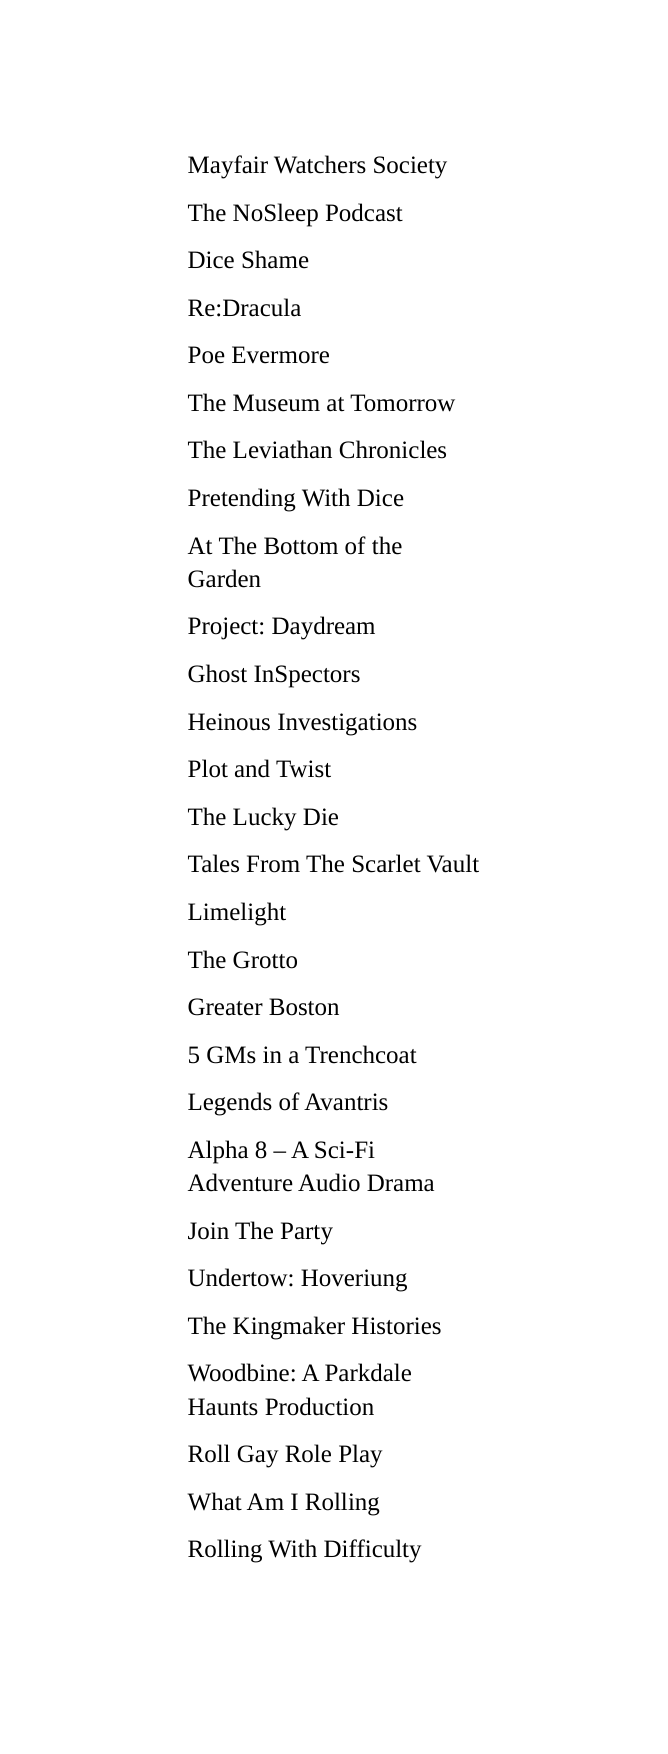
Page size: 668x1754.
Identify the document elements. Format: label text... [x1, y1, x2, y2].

text Undertow: Hoveriung [187, 1263, 480, 1292]
text The NoSleep Podcast [187, 198, 480, 226]
text At The Bottom of the Garden [187, 531, 480, 593]
text The Museum at Tomorrow [187, 388, 480, 417]
text The Grotto [187, 945, 480, 973]
text Woodbine: A Parkdale Haunts Production [187, 1358, 480, 1420]
text Pretending With Dice [187, 483, 480, 512]
text Greater Boston [187, 992, 480, 1021]
text The Lucky Die [187, 802, 480, 831]
text Dice Shame [187, 245, 480, 274]
text Plot and Twist [187, 754, 480, 783]
text Legends of Avantris [187, 1087, 480, 1116]
text Limelight [187, 897, 480, 926]
text Rolling With Difficulty [187, 1534, 480, 1563]
text Mayfair Watchers Society [187, 150, 480, 179]
text Heinous Investigations [187, 707, 480, 735]
text Project: Daydream [187, 611, 480, 640]
text Alpha 8 – A Sci-Fi Adventure Audio Drama [187, 1135, 480, 1197]
text 5 GMs in a Trenchcoat [187, 1040, 480, 1069]
text Join The Party [187, 1216, 480, 1244]
text Tales From The Scarlet Vault [187, 849, 480, 878]
text Re:Dracula [187, 293, 480, 322]
text The Kingmaker Histories [187, 1311, 480, 1340]
text Poe Evermore [187, 340, 480, 369]
text The Leviathan Chronicles [187, 436, 480, 464]
text Ghost InSpectors [187, 659, 480, 688]
text Roll Gay Role Play [187, 1439, 480, 1468]
text What Am I Rolling [187, 1487, 480, 1516]
